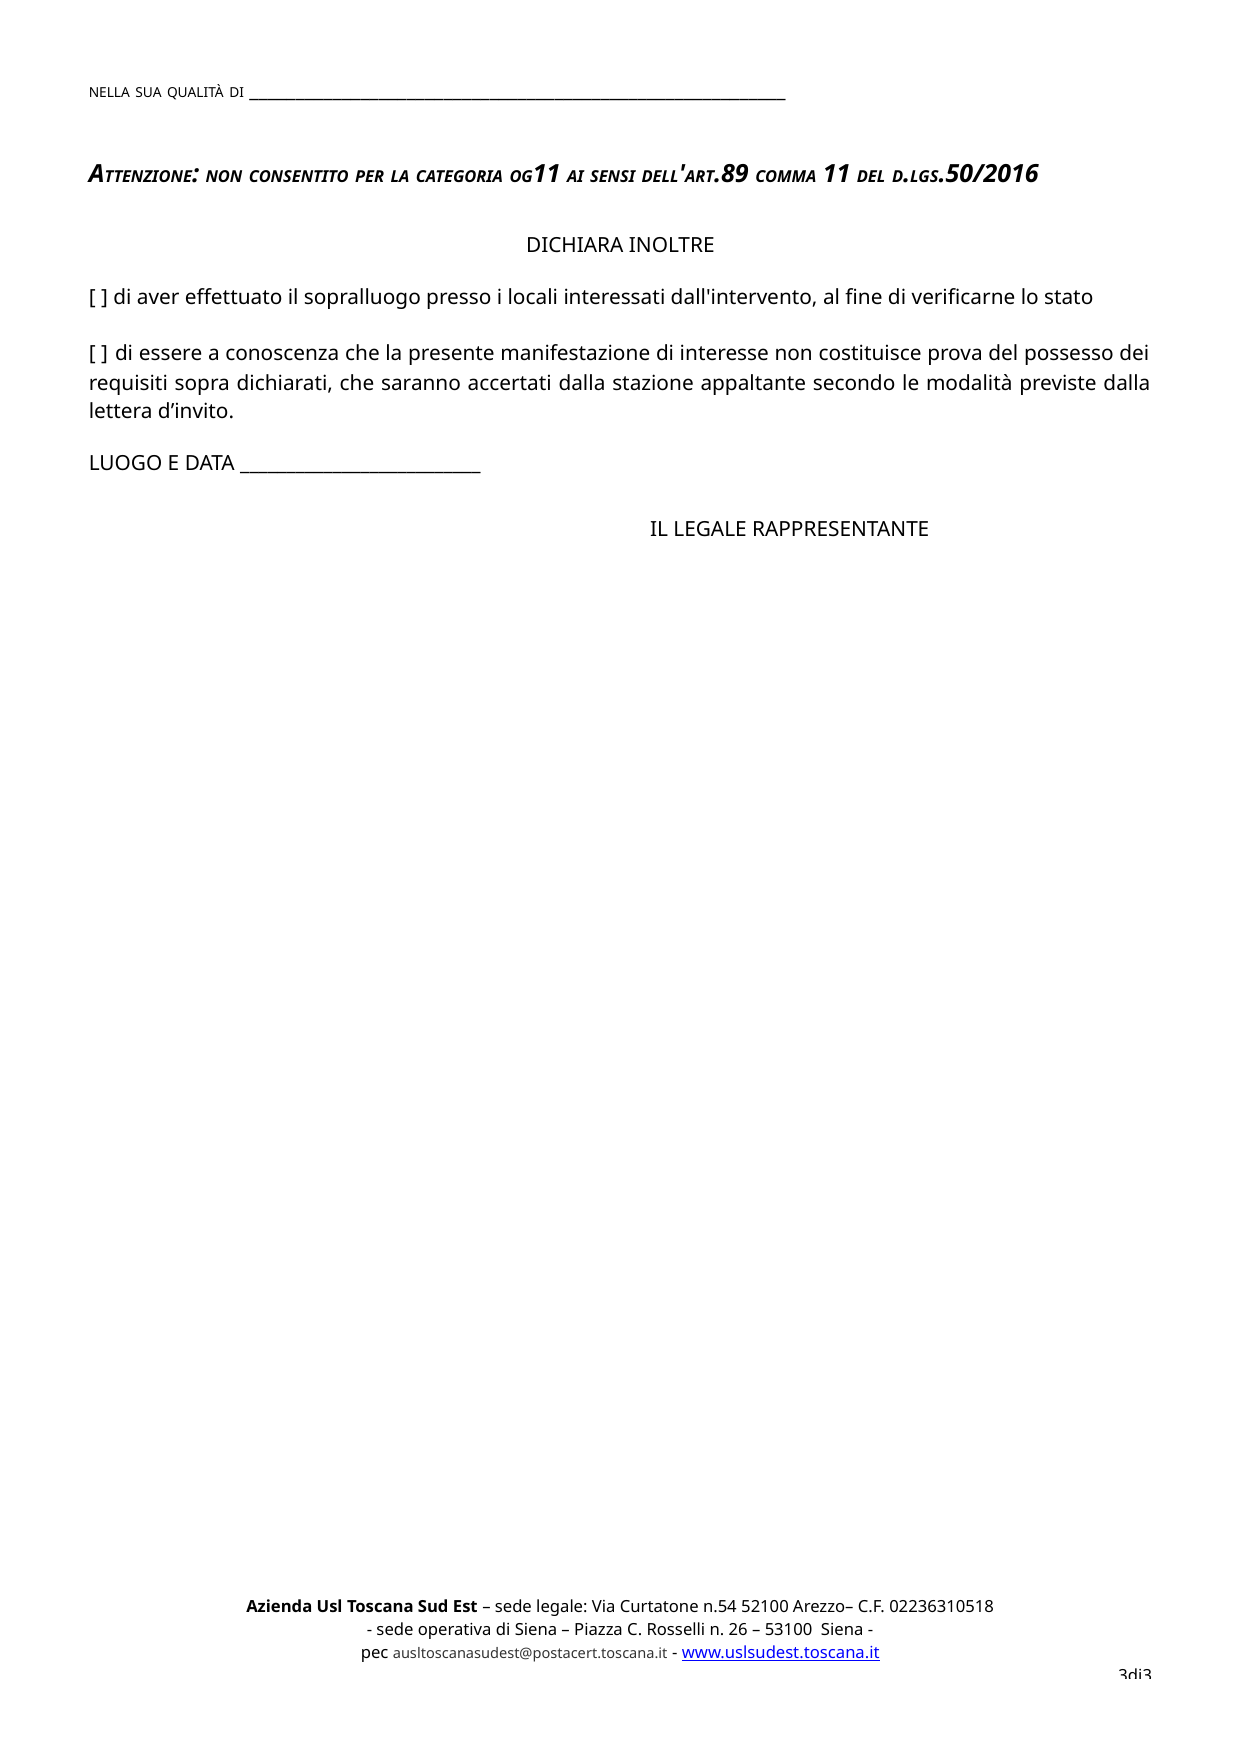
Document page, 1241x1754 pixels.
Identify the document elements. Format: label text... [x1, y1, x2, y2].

text Luogo e data __________________________ [88, 448, 1152, 477]
text [ ] di aver effettuato il sopralluogo presso i locali interessati dall'intervento, al fine di verificarne lo stato [88, 282, 1152, 310]
text DICHIARA INOLTRE [88, 230, 1152, 258]
text Attenzione: non consentito per la categoria og11 ai sensi dell'art.89 comma 11 del d.lgs.50/2016 [88, 155, 1152, 189]
text [ ] di essere a conoscenza che la presente manifestazione di interesse non costituisce prova del possesso dei requisiti sopra dichiarati, che saranno accertati dalla stazione appaltante secondo le modalità previste dalla lettera d’invito. [88, 334, 1152, 425]
text nella sua qualità di __________________________________________________________ [88, 75, 1152, 103]
text iL LEGALE RAPPRESENTANTE [88, 514, 1152, 543]
